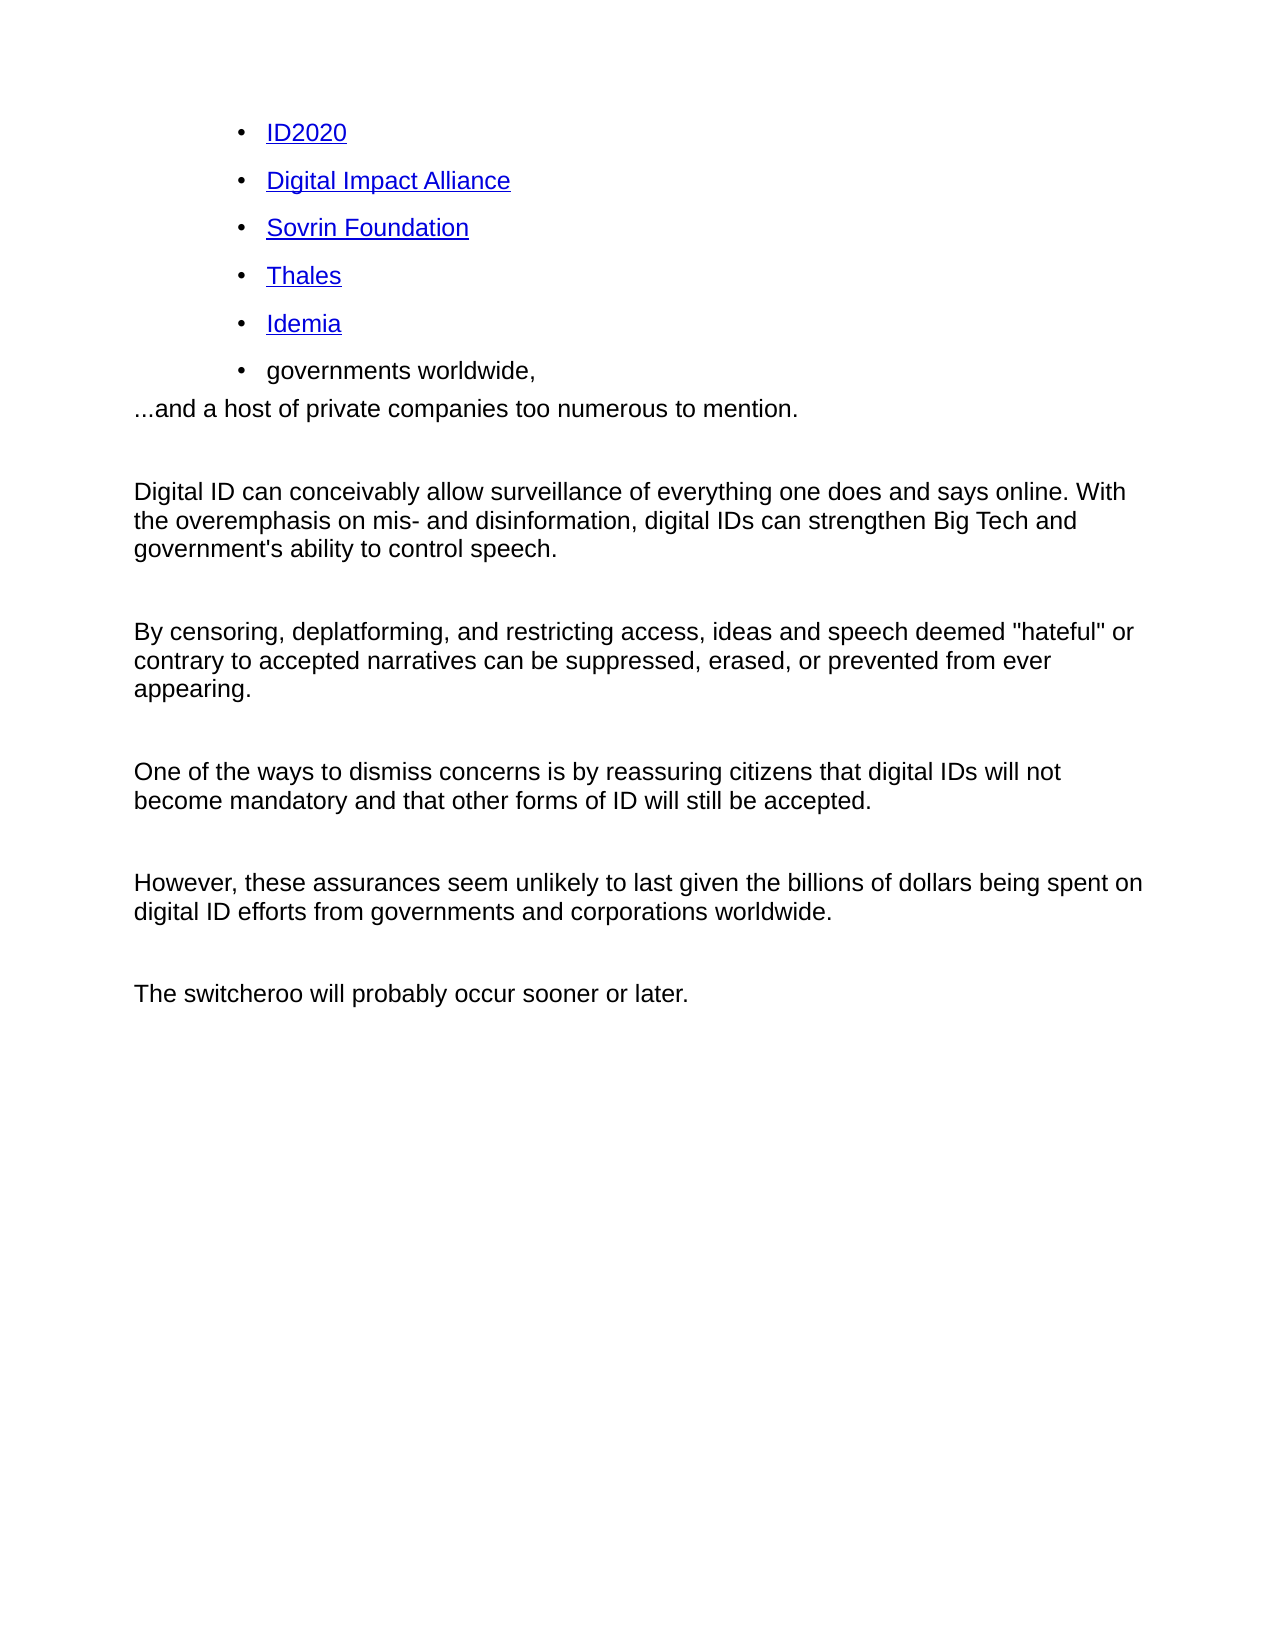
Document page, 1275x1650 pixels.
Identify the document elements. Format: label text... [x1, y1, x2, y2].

text However, these assurances seem unlikely to last given the billions of dollars being spent on digital ID efforts from governments and corporations worldwide. [134, 868, 1147, 926]
list ID2020 [237, 118, 1088, 147]
text ...and a host of private companies too numerous to mention. [134, 394, 1147, 423]
list Idemia [237, 308, 1088, 337]
list Digital Impact Alliance [237, 166, 1088, 194]
list governments worldwide, [237, 356, 1088, 385]
text Digital ID can conceivably allow surveillance of everything one does and says online. With the overemphasis on mis- and disinformation, digital IDs can strengthen Big Tech and government's ability to control speech. [134, 477, 1147, 563]
list Sovrin Foundation [237, 213, 1088, 242]
text By censoring, deplatforming, and restricting access, ideas and speech deemed "hateful" or contrary to accepted narratives can be suppressed, erased, or prevented from ever appearing. [134, 617, 1147, 703]
text The switcheroo will probably occur sooner or later. [134, 979, 1147, 1008]
list Thales [237, 261, 1088, 290]
text One of the ways to dismiss concerns is by reassuring citizens that digital IDs will not become mandatory and that other forms of ID will still be accepted. [134, 757, 1147, 814]
